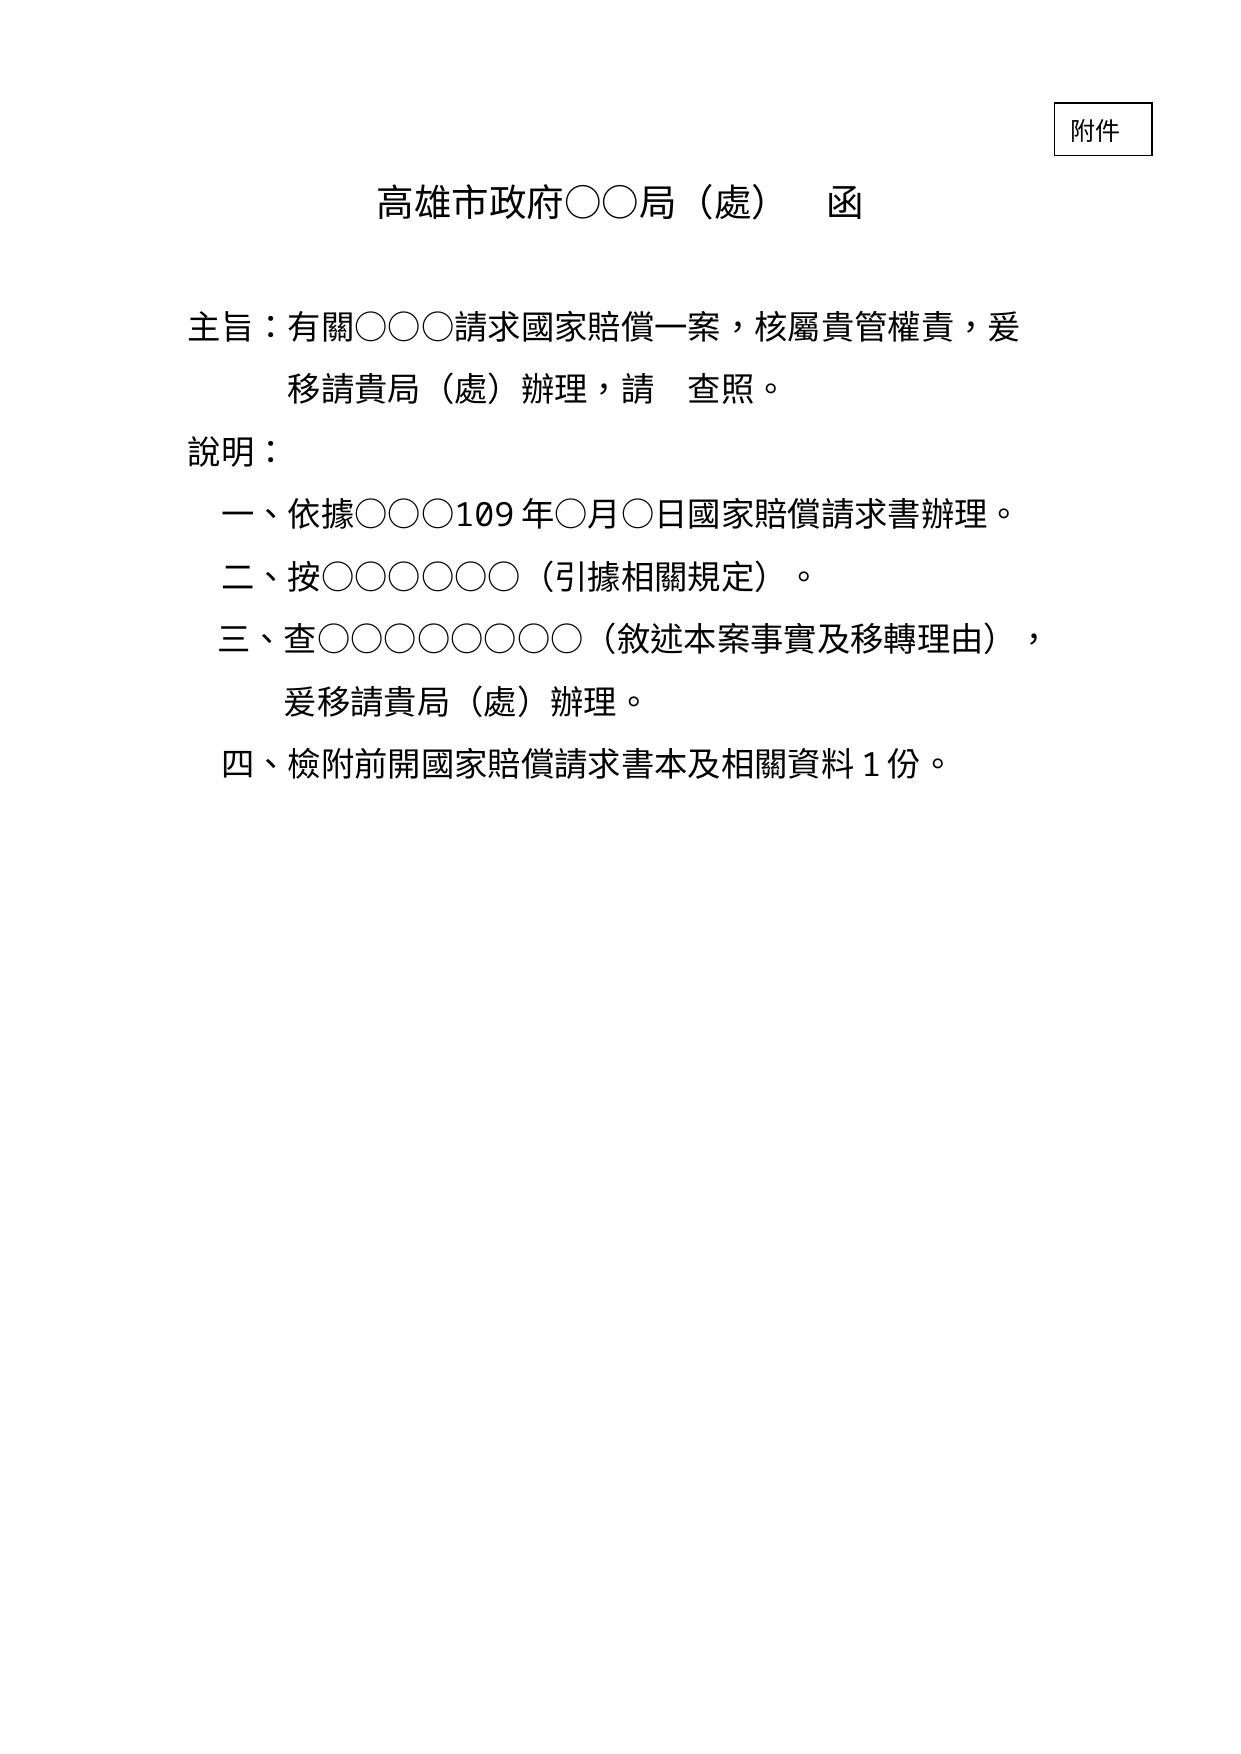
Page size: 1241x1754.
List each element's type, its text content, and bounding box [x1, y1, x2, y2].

text 主旨：有關○○○請求國家賠償一案，核屬貴管權責，爰移請貴局（處）辦理，請 查照。 [187, 283, 1053, 408]
text 附件5 [1070, 111, 1136, 147]
text 二、按○○○○○○（引據相關規定）。 [187, 533, 1053, 596]
text 三、查○○○○○○○○（敘述本案事實及移轉理由），爰移請貴局（處）辦理。 [217, 596, 1053, 721]
text 一、依據○○○109年○月○日國家賠償請求書辦理。 [187, 471, 1053, 533]
text 四、檢附前開國家賠償請求書本及相關資料1份。 [187, 721, 1053, 783]
text 高雄市政府○○局（處） 函 [187, 158, 1053, 221]
text [1055, 104, 1151, 155]
text 說明： [187, 408, 1053, 471]
